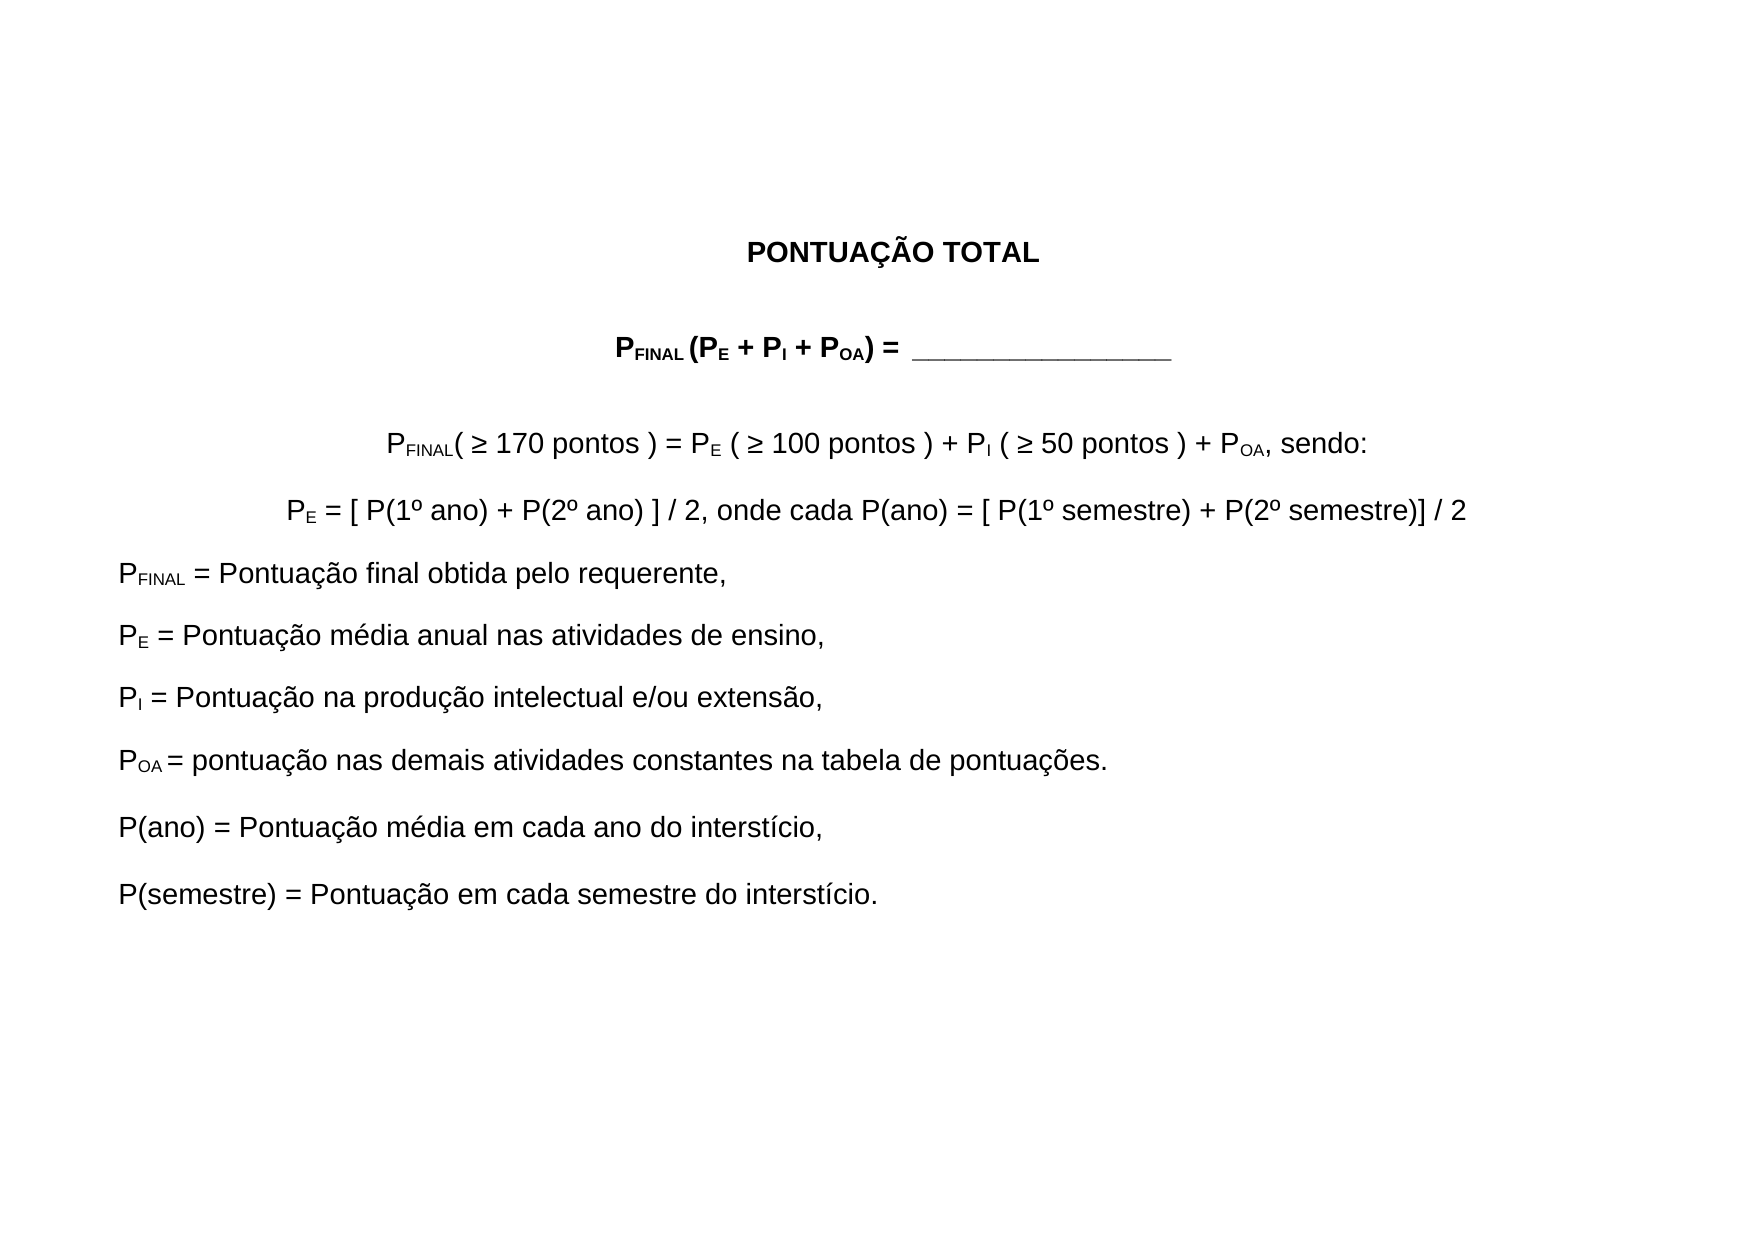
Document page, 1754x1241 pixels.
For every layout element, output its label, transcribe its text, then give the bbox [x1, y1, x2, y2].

text PONTUAÇÃO TOTAL [118, 235, 1668, 268]
text PE = Pontuação média anual nas atividades de ensino, [118, 618, 1636, 652]
text PE = [ P(1º ano) + P(2º ano) ] / 2, onde cada P(ano) = [ P(1º semestre) + P(2º semestre)] / 2 [118, 493, 1636, 527]
text POA = pontuação nas demais atividades constantes na tabela de pontuações. [118, 743, 1636, 776]
text PFINAL (PE + PI + POA) = ________________ [118, 331, 1668, 364]
text PFINAL( ≥ 170 pontos ) = PE ( ≥ 100 pontos ) + PI ( ≥ 50 pontos ) + POA, sendo: [118, 426, 1636, 460]
text P(semestre) = Pontuação em cada semestre do interstício. [118, 877, 1636, 910]
text PFINAL = Pontuação final obtida pelo requerente, [118, 556, 1636, 589]
text PI = Pontuação na produção intelectual e/ou extensão, [118, 680, 1636, 714]
text P(ano) = Pontuação média em cada ano do interstício, [118, 810, 1636, 843]
